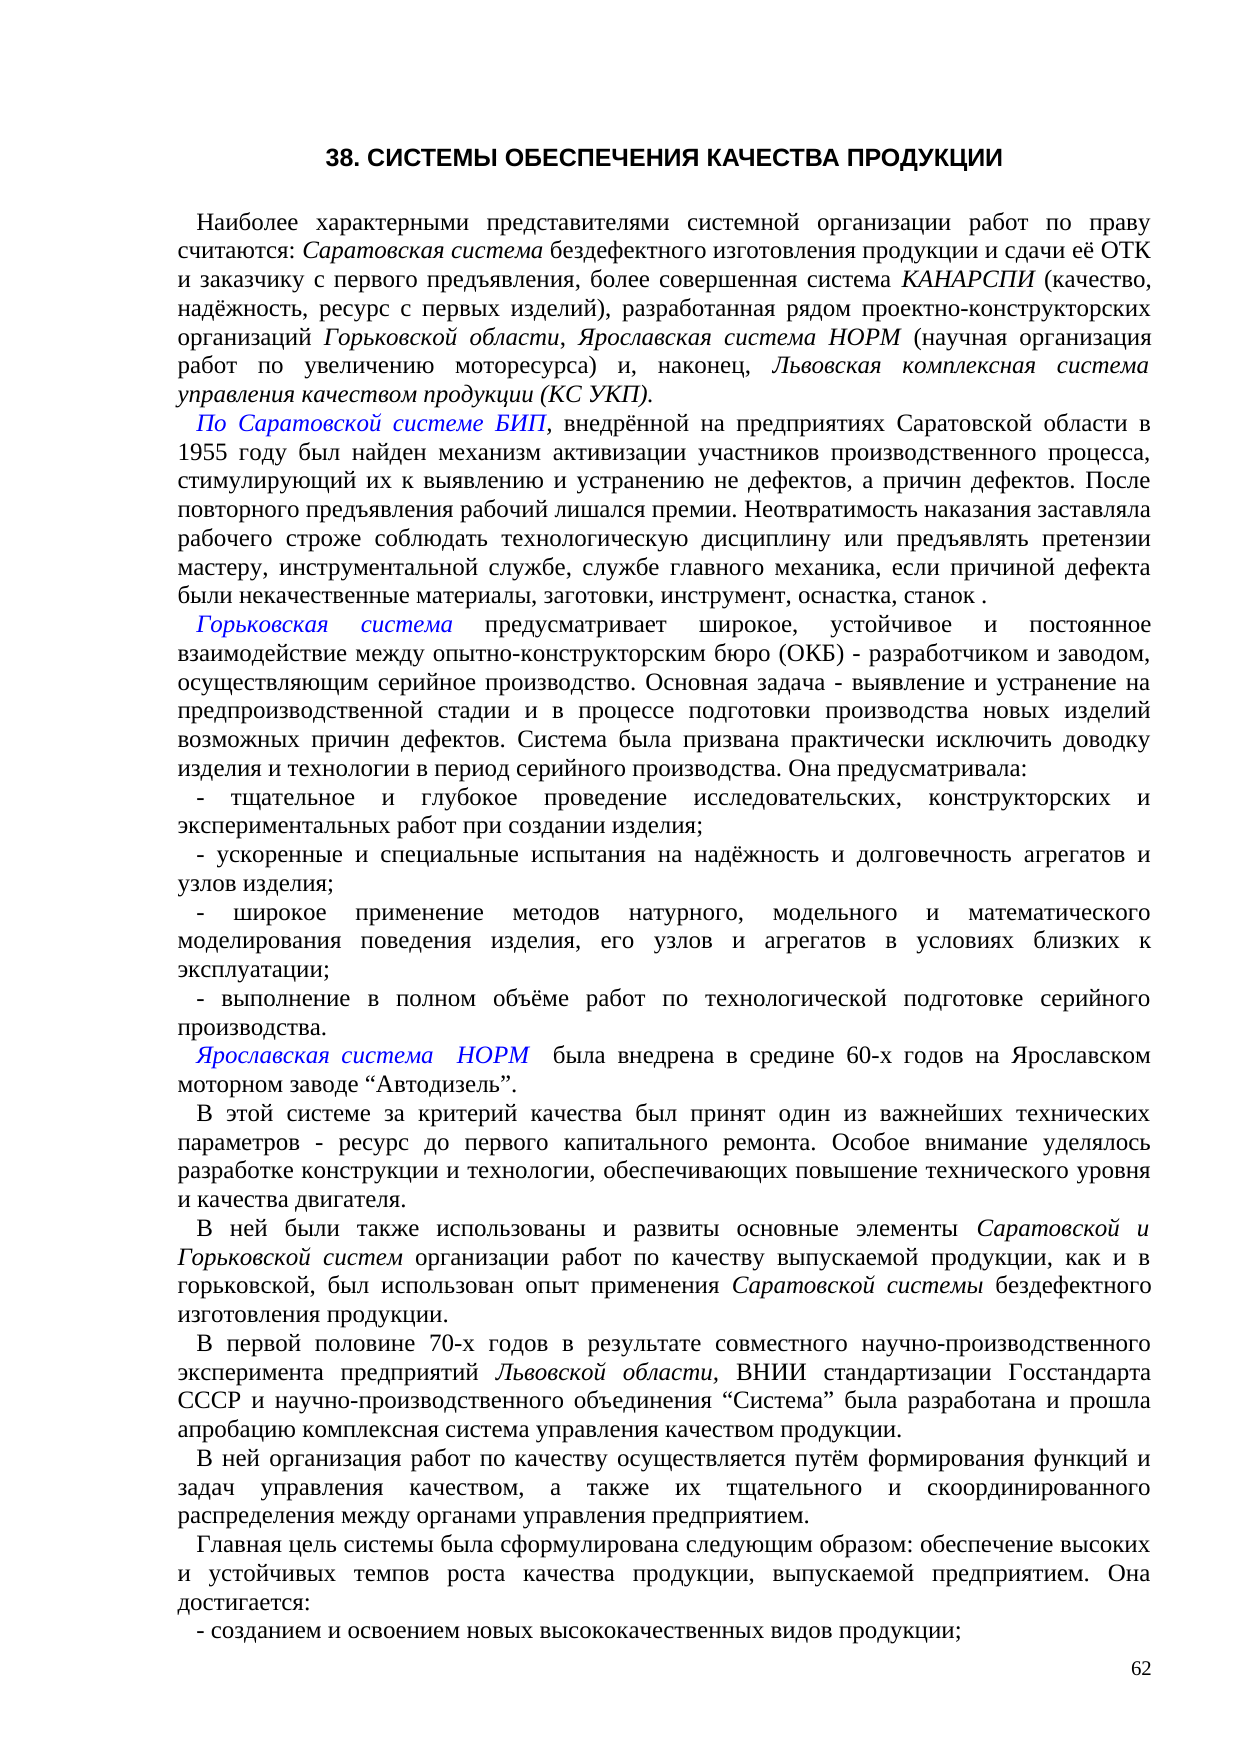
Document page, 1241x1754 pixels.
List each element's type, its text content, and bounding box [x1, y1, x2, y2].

text - широкое применение методов натурного, модельного и математического моделирования поведения изделия, его узлов и агрегатов в условиях близких к эксплуатации; [177, 897, 1152, 983]
subtitle 38. СИСТЕМЫ ОБЕСПЕЧЕНИЯ КАЧЕСТВА ПРОДУКЦИИ [177, 143, 1152, 172]
text В ней были также использованы и развиты основные элементы Саратовской и Горьковской систем организации работ по качеству выпускаемой продукции, как и в горьковской, был использован опыт применения Саратовской системы бездефектного изготовления продукции. [177, 1213, 1152, 1328]
text - выполнение в полном объёме работ по технологической подготовке серийного производства. [177, 983, 1152, 1041]
text По Саратовской системе БИП, внедрённой на предприятиях Саратовской области в 1955 году был найден механизм активизации участников производственного процесса, стимулирующий их к выявлению и устранению не дефектов, а причин дефектов. После повторного предъявления рабочий лишался премии. Неотвратимость наказания заставляла рабочего строже соблюдать технологическую дисциплину или предъявлять претензии мастеру, инструментальной службе, службе главного механика, если причиной дефекта были некачественные материалы, заготовки, инструмент, оснастка, станок . [177, 408, 1152, 609]
text В первой половине 70-х годов в результате совместного научно-производственного эксперимента предприятий Львовской области, ВНИИ стандартизации Госстандарта СССР и научно-производственного объединения “Система” была разработана и прошла апробацию комплексная система управления качеством продукции. [177, 1328, 1152, 1443]
text В ней организация работ по качеству осуществляется путём формирования функций и задач управления качеством, а также их тщательного и скоординированного распределения между органами управления предприятием. [177, 1443, 1152, 1529]
text Наиболее характерными представителями системной организации работ по праву считаются: Саратовская система бездефектного изготовления продукции и сдачи её ОТК и заказчику с первого предъявления, более совершенная система КАНАРСПИ (качество, надёжность, ресурс с первых изделий), разработанная рядом проектно-конструкторских организаций Горьковской области, Ярославская система НОРМ (научная организация работ по увеличению моторесурса) и, наконец, Львовская комплексная система управления качеством продукции (КС УКП). [177, 207, 1152, 408]
text - тщательное и глубокое проведение исследовательских, конструкторских и экспериментальных работ при создании изделия; [177, 782, 1152, 839]
text Ярославская система НОРМ была внедрена в средине 60-х годов на Ярославском моторном заводе “Автодизель”. [177, 1041, 1152, 1098]
text В этой системе за критерий качества был принят один из важнейших технических параметров - ресурс до первого капитального ремонта. Особое внимание уделялось разработке конструкции и технологии, обеспечивающих повышение технического уровня и качества двигателя. [177, 1098, 1152, 1213]
text Главная цель системы была сформулирована следующим образом: обеспечение высоких и устойчивых темпов роста качества продукции, выпускаемой предприятием. Она достигается: [177, 1529, 1152, 1616]
text - ускоренные и специальные испытания на надёжность и долговечность агрегатов и узлов изделия; [177, 839, 1152, 897]
text Горьковская система предусматривает широкое, устойчивое и постоянное взаимодействие между опытно-конструкторским бюро (ОКБ) - разработчиком и заводом, осуществляющим серийное производство. Основная задача - выявление и устранение на предпроизводственной стадии и в процессе подготовки производства новых изделий возможных причин дефектов. Система была призвана практически исключить доводку изделия и технологии в период серийного производства. Она предусматривала: [177, 609, 1152, 782]
text - созданием и освоением новых высококачественных видов продукции; [177, 1616, 1152, 1644]
